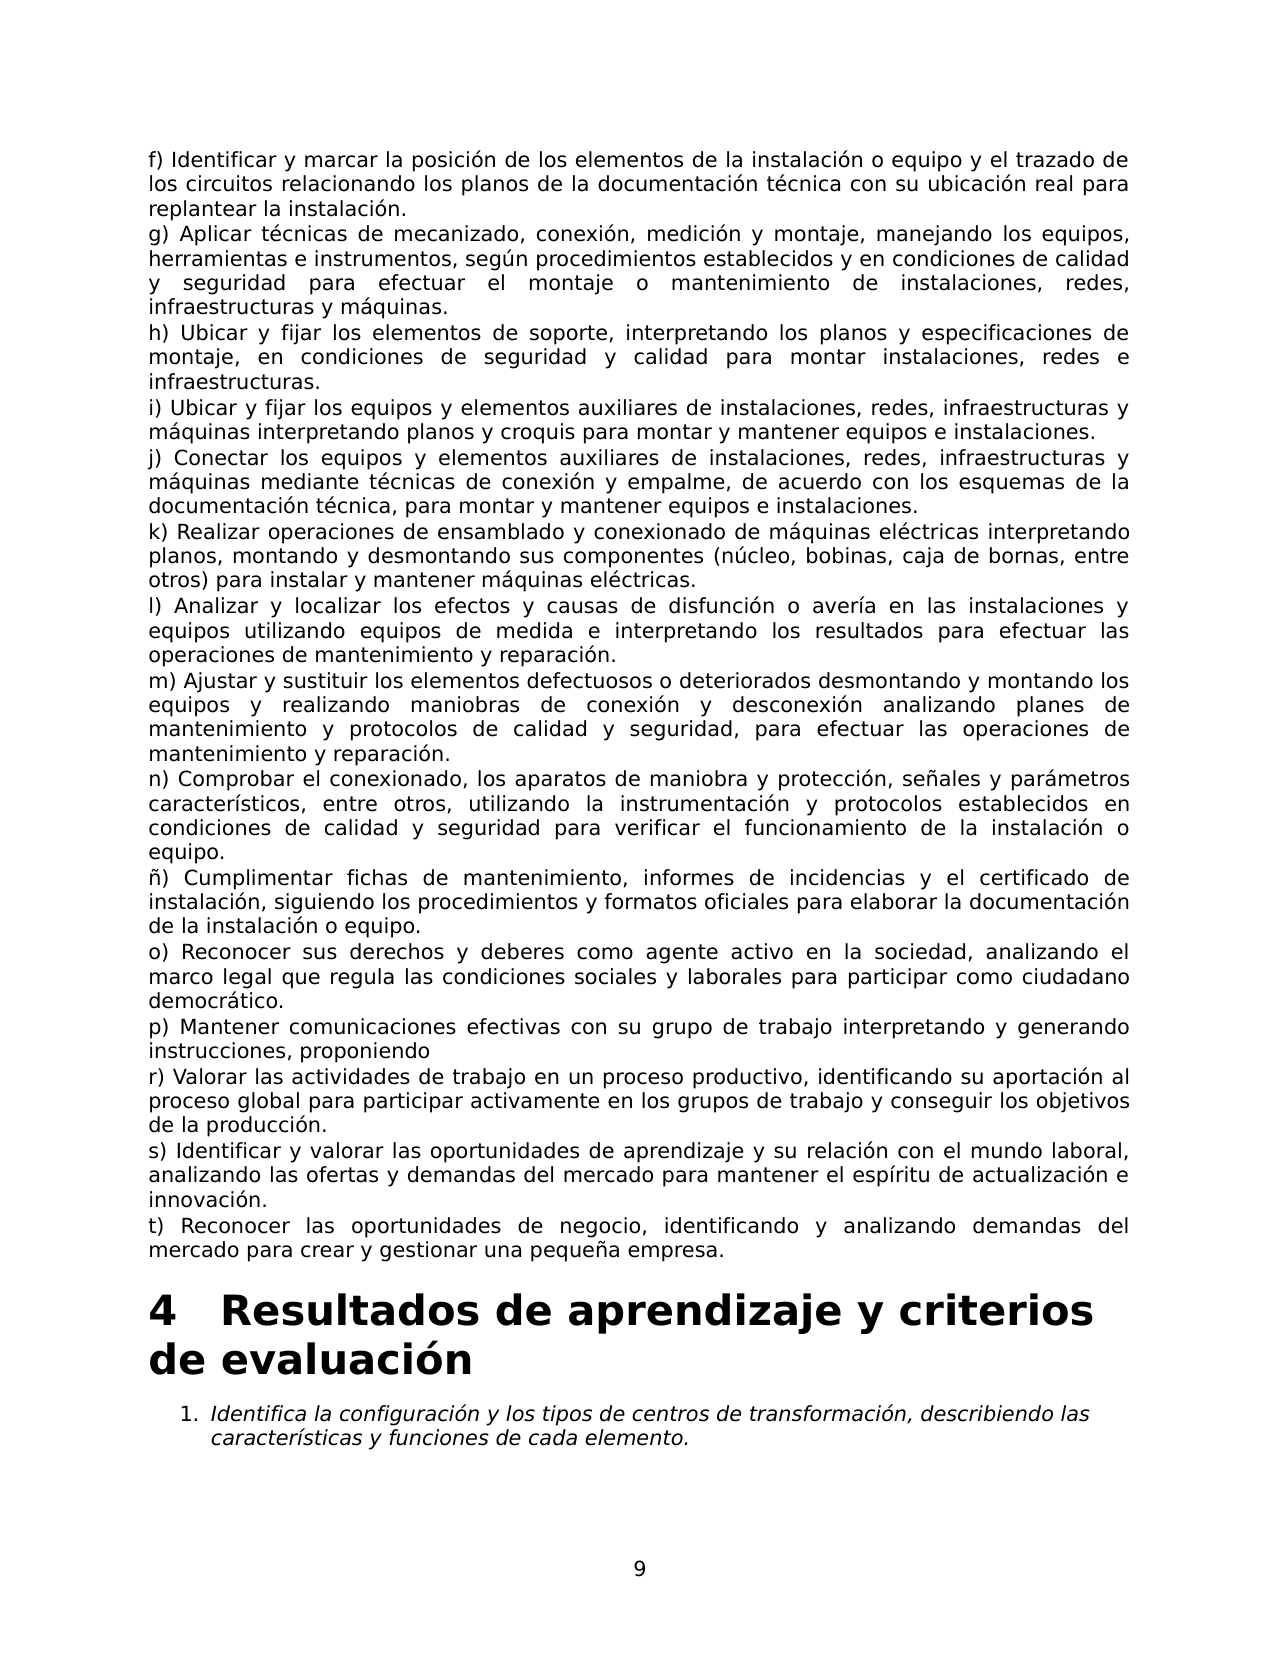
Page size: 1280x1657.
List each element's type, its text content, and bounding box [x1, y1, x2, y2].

text t) Reconocer las oportunidades de negocio, identificando y analizando demandas del mercado para crear y gestionar una pequeña empresa. [148, 1214, 1131, 1262]
text i) Ubicar y fijar los equipos y elementos auxiliares de instalaciones, redes, infraestructuras y máquinas interpretando planos y croquis para montar y mantener equipos e instalaciones. [148, 396, 1131, 444]
text l) Analizar y localizar los efectos y causas de disfunción o avería en las instalaciones y equipos utilizando equipos de medida e interpretando los resultados para efectuar las operaciones de mantenimiento y reparación. [148, 594, 1131, 667]
text r) Valorar las actividades de trabajo en un proceso productivo, identificando su aportación al proceso global para participar activamente en los grupos de trabajo y conseguir los objetivos de la producción. [148, 1065, 1131, 1138]
list 1. Identifica la configuración y los tipos de centros de transformación, describiendo las características y funciones de cada elemento. [179, 1402, 1131, 1451]
text p) Mantener comunicaciones efectivas con su grupo de trabajo interpretando y generando instrucciones, proponiendo [148, 1015, 1131, 1063]
text f) Identificar y marcar la posición de los elementos de la instalación o equipo y el trazado de los circuitos relacionando los planos de la documentación técnica con su ubicación real para replantear la instalación. [148, 148, 1131, 221]
text g) Aplicar técnicas de mecanizado, conexión, medición y montaje, manejando los equipos, herramientas e instrumentos, según procedimientos establecidos y en condiciones de calidad y seguridad para efectuar el montaje o mantenimiento de instalaciones, redes, infraestructuras y máquinas. [148, 222, 1131, 319]
subtitle 4 Resultados de aprendizaje y criterios de evaluación [148, 1287, 1131, 1384]
text n) Comprobar el conexionado, los aparatos de maniobra y protección, señales y parámetros característicos, entre otros, utilizando la instrumentación y protocolos establecidos en condiciones de calidad y seguridad para verificar el funcionamiento de la instalación o equipo. [148, 767, 1131, 864]
text k) Realizar operaciones de ensamblado y conexionado de máquinas eléctricas interpretando planos, montando y desmontando sus componentes (núcleo, bobinas, caja de bornas, entre otros) para instalar y mantener máquinas eléctricas. [148, 520, 1131, 593]
text ñ) Cumplimentar fichas de mantenimiento, informes de incidencias y el certificado de instalación, siguiendo los procedimientos y formatos oficiales para elaborar la documentación de la instalación o equipo. [148, 866, 1131, 939]
text s) Identificar y valorar las oportunidades de aprendizaje y su relación con el mundo laboral, analizando las ofertas y demandas del mercado para mantener el espíritu de actualización e innovación. [148, 1139, 1131, 1212]
text o) Reconocer sus derechos y deberes como agente activo en la sociedad, analizando el marco legal que regula las condiciones sociales y laborales para participar como ciudadano democrático. [148, 940, 1131, 1013]
text j) Conectar los equipos y elementos auxiliares de instalaciones, redes, infraestructuras y máquinas mediante técnicas de conexión y empalme, de acuerdo con los esquemas de la documentación técnica, para montar y mantener equipos e instalaciones. [148, 446, 1131, 518]
text h) Ubicar y fijar los elementos de soporte, interpretando los planos y especificaciones de montaje, en condiciones de seguridad y calidad para montar instalaciones, redes e infraestructuras. [148, 321, 1131, 394]
text m) Ajustar y sustituir los elementos defectuosos o deteriorados desmontando y montando los equipos y realizando maniobras de conexión y desconexión analizando planes de mantenimiento y protocolos de calidad y seguridad, para efectuar las operaciones de mantenimiento y reparación. [148, 669, 1131, 766]
